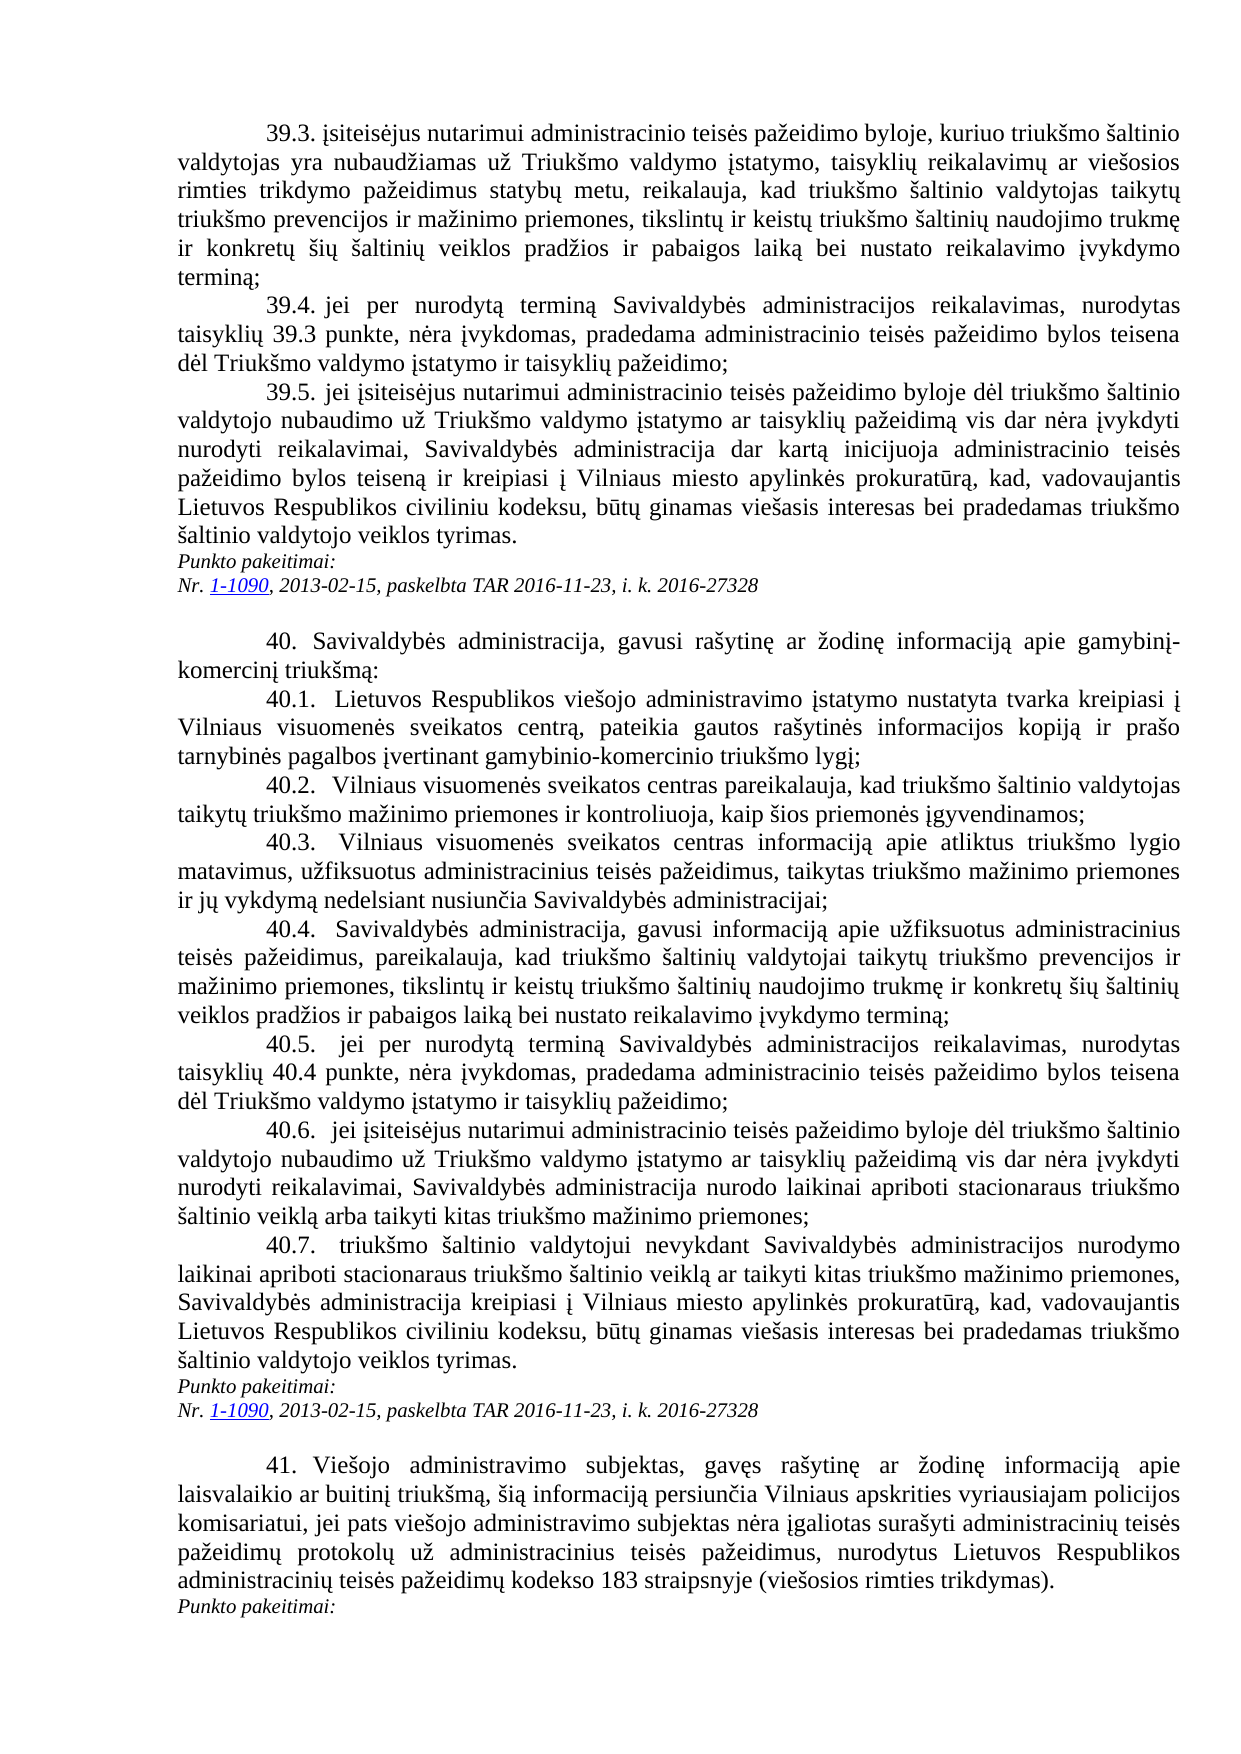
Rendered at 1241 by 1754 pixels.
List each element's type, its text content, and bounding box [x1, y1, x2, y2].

text 40.3. Vilniaus visuomenės sveikatos centras informaciją apie atliktus triukšmo lygio matavimus, užfiksuotus administracinius teisės pažeidimus, taikytas triukšmo mažinimo priemones ir jų vykdymą nedelsiant nusiunčia Savivaldybės administracijai; [177, 827, 1181, 914]
text Punkto pakeitimai: [177, 1374, 1181, 1398]
text Punkto pakeitimai: [177, 1594, 1181, 1618]
text Nr. 1-1090, 2013-02-15, paskelbta TAR 2016-11-23, i. k. 2016-27328 [177, 573, 1181, 597]
text Punkto pakeitimai: [177, 549, 1181, 573]
text 40.2. Vilniaus visuomenės sveikatos centras pareikalauja, kad triukšmo šaltinio valdytojas taikytų triukšmo mažinimo priemones ir kontroliuoja, kaip šios priemonės įgyvendinamos; [177, 770, 1181, 827]
text 40.6. jei įsiteisėjus nutarimui administracinio teisės pažeidimo byloje dėl triukšmo šaltinio valdytojo nubaudimo už Triukšmo valdymo įstatymo ar taisyklių pažeidimą vis dar nėra įvykdyti nurodyti reikalavimai, Savivaldybės administracija nurodo laikinai apriboti stacionaraus triukšmo šaltinio veiklą arba taikyti kitas triukšmo mažinimo priemones; [177, 1115, 1181, 1230]
text 40.4. Savivaldybės administracija, gavusi informaciją apie užfiksuotus administracinius teisės pažeidimus, pareikalauja, kad triukšmo šaltinių valdytojai taikytų triukšmo prevencijos ir mažinimo priemones, tikslintų ir keistų triukšmo šaltinių naudojimo trukmę ir konkretų šių šaltinių veiklos pradžios ir pabaigos laiką bei nustato reikalavimo įvykdymo terminą; [177, 914, 1181, 1029]
text Nr. 1-1090, 2013-02-15, paskelbta TAR 2016-11-23, i. k. 2016-27328 [177, 1398, 1181, 1422]
text 40. Savivaldybės administracija, gavusi rašytinę ar žodinę informaciją apie gamybinį-komercinį triukšmą: [177, 626, 1181, 684]
text 40.1. Lietuvos Respublikos viešojo administravimo įstatymo nustatyta tvarka kreipiasi į Vilniaus visuomenės sveikatos centrą, pateikia gautos rašytinės informacijos kopiją ir prašo tarnybinės pagalbos įvertinant gamybinio-komercinio triukšmo lygį; [177, 684, 1181, 770]
text 40.7. triukšmo šaltinio valdytojui nevykdant Savivaldybės administracijos nurodymo laikinai apriboti stacionaraus triukšmo šaltinio veiklą ar taikyti kitas triukšmo mažinimo priemones, Savivaldybės administracija kreipiasi į Vilniaus miesto apylinkės prokuratūrą, kad, vadovaujantis Lietuvos Respublikos civiliniu kodeksu, būtų ginamas viešasis interesas bei pradedamas triukšmo šaltinio valdytojo veiklos tyrimas. [177, 1230, 1181, 1374]
text 39.5. jei įsiteisėjus nutarimui administracinio teisės pažeidimo byloje dėl triukšmo šaltinio valdytojo nubaudimo už Triukšmo valdymo įstatymo ar taisyklių pažeidimą vis dar nėra įvykdyti nurodyti reikalavimai, Savivaldybės administracija dar kartą inicijuoja administracinio teisės pažeidimo bylos teiseną ir kreipiasi į Vilniaus miesto apylinkės prokuratūrą, kad, vadovaujantis Lietuvos Respublikos civiliniu kodeksu, būtų ginamas viešasis interesas bei pradedamas triukšmo šaltinio valdytojo veiklos tyrimas. [177, 377, 1181, 549]
text 41. Viešojo administravimo subjektas, gavęs rašytinę ar žodinę informaciją apie laisvalaikio ar buitinį triukšmą, šią informaciją persiunčia Vilniaus apskrities vyriausiajam policijos komisariatui, jei pats viešojo administravimo subjektas nėra įgaliotas surašyti administracinių teisės pažeidimų protokolų už administracinius teisės pažeidimus, nurodytus Lietuvos Respublikos administracinių teisės pažeidimų kodekso 183 straipsnyje (viešosios rimties trikdymas). [177, 1451, 1181, 1594]
text 39.3. įsiteisėjus nutarimui administracinio teisės pažeidimo byloje, kuriuo triukšmo šaltinio valdytojas yra nubaudžiamas už Triukšmo valdymo įstatymo, taisyklių reikalavimų ar viešosios rimties trikdymo pažeidimus statybų metu, reikalauja, kad triukšmo šaltinio valdytojas taikytų triukšmo prevencijos ir mažinimo priemones, tikslintų ir keistų triukšmo šaltinių naudojimo trukmę ir konkretų šių šaltinių veiklos pradžios ir pabaigos laiką bei nustato reikalavimo įvykdymo terminą; [177, 118, 1181, 291]
text 39.4. jei per nurodytą terminą Savivaldybės administracijos reikalavimas, nurodytas taisyklių 39.3 punkte, nėra įvykdomas, pradedama administracinio teisės pažeidimo bylos teisena dėl Triukšmo valdymo įstatymo ir taisyklių pažeidimo; [177, 291, 1181, 377]
text 40.5. jei per nurodytą terminą Savivaldybės administracijos reikalavimas, nurodytas taisyklių 40.4 punkte, nėra įvykdomas, pradedama administracinio teisės pažeidimo bylos teisena dėl Triukšmo valdymo įstatymo ir taisyklių pažeidimo; [177, 1029, 1181, 1115]
